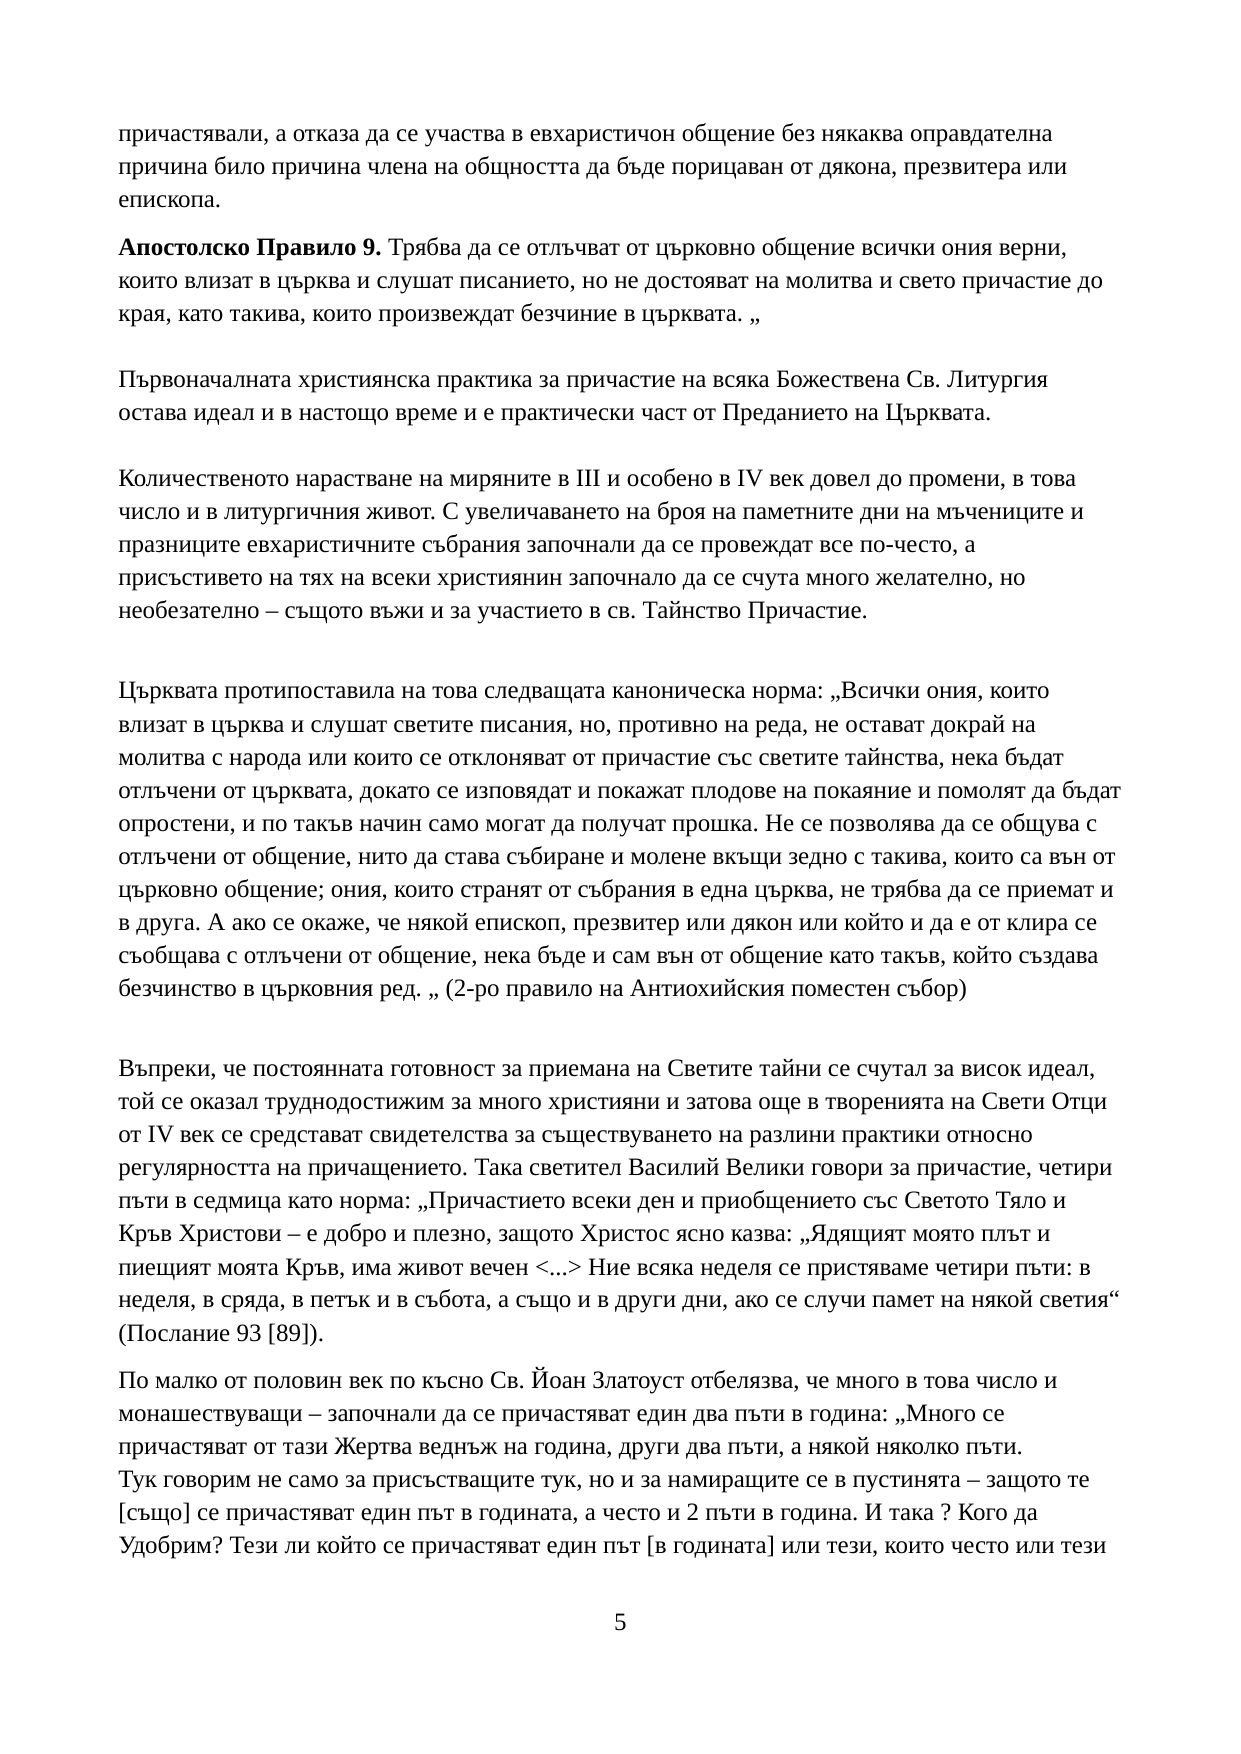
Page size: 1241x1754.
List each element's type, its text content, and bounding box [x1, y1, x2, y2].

text причастявали, а отказа да се участва в евхаристичон общение без някаква оправдателна причина било причина члена на общността да бъде порицаван от дякона, презвитера или епископа. [118, 118, 1122, 213]
text Въпреки, че постоянната готовност за приемана на Светите тайни се счутал за висок идеал, той се оказал труднодостижим за много християни и затова още в творенията на Свети Отци от IV век се средстават свидетелства за съществуването на разлини практики относно регулярността на причащението. Така светител Василий Велики говори за причастие, четири пъти в седмица като норма: „Причастието всеки ден и приобщението със Светото Тяло и Кръв Христови – е добро и плезно, защото Христос ясно казва: „Ядящият моято плът и пиещият моята Кръв, има живот вечен <...> Ние всяка неделя се пристяваме четири пъти: в неделя, в сряда, в петък и в събота, а също и в други дни, ако се случи памет на някой светия“ (Послание 93 [89]). [118, 1020, 1122, 1346]
text По малко от половин век по късно Св. Йоан Златоуст отбелязва, че много в това число и монашествуващи – започнали да се причастяват един два пъти в година: „Много се причастяват от тази Жертва веднъж на година, други два пъти, а някой няколко пъти. Тук говорим не само за присъстващите тук, но и за намиращите се в пустинята – защото те [също] се причастяват един път в годината, а често и 2 пъти в година. И така ? Кого да Удобрим? Тези ли който се причастяват един път [в годината] или тези, които често или тези [118, 1365, 1122, 1559]
text Църквата протипоставила на това следващата каноническа норма: „Всички ония, които влизат в църква и слушат светите писания, но, противно на реда, не остават докрай на молитва с народа или които се отклоняват от причастие със светите тайнства, нека бъдат отлъчени от църквата, докато се изповядат и покажат плодове на покаяние и помолят да бъдат опростени, и по такъв начин само могат да получат прошка. Не се позволява да се общува с отлъчени от общение, нито да става събиране и молене вкъщи зедно с такива, които са вън от църковно общение; ония, които странят от събрания в една църква, не трябва да се приемат и в друга. А ако се окаже, че някой епископ, презвитер или дякон или който и да е от клира се съобщава с отлъчени от общение, нека бъде и сам вън от общение като такъв, който създава безчинство в църковния ред. „ (2-ро правило на Антиохийския поместен събор) [118, 643, 1122, 1002]
text Апостолско Правило 9. Трябва да се отлъчват от църковно общение всички ония верни, които влизат в църква и слушат писанието, но не достояват на молитва и свето причастие до края, като такива, които произвеждат безчиние в църквата. „ Първоначалната християнска практика за причастие на всяка Божествена Св. Литургия остава идеал и в настощо време и е практически част от Преданието на Църквата. Количественото нарастване на миряните в III и особено в IV век довел до промени, в това число и в литургичния живот. С увеличаването на броя на паметните дни на мъчениците и празниците евхаристичните събрания започнали да се провеждат все по-често, а присъстивето на тях на всеки християнин започнало да се счута много желателно, но необезателно – същото въжи и за участието в св. Тайнство Причастие. [118, 232, 1122, 624]
